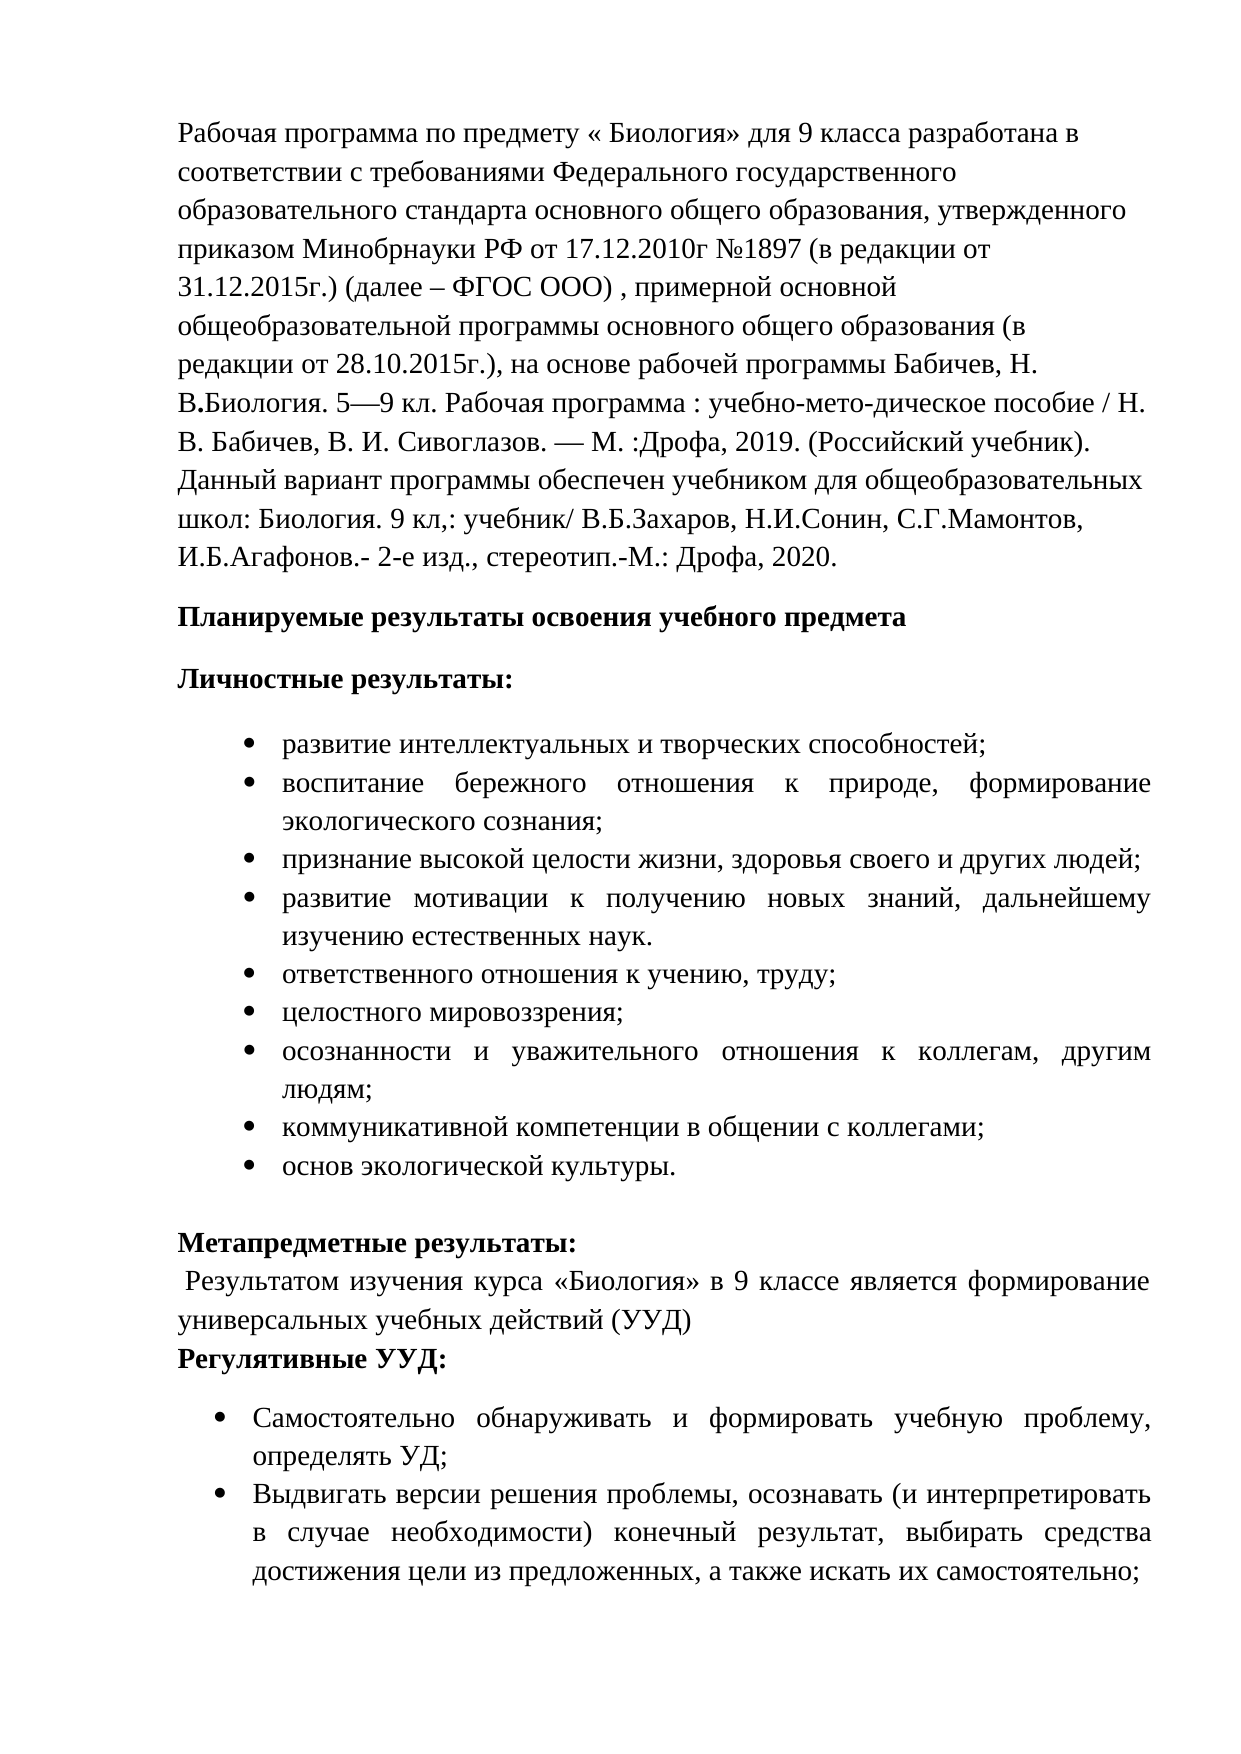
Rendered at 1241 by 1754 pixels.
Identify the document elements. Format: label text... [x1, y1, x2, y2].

text Результатом изучения курса «Биология» в 9 классе является формирование универсальных учебных действий (УУД) [177, 1263, 1176, 1336]
list коммуникативной компетенции в общении с коллегами; [244, 1109, 1176, 1143]
list развитие мотивации к получению новых знаний, дальнейшему изучению естественных наук. [244, 880, 1151, 951]
list целостного мировоззрения; [244, 994, 1176, 1028]
text Рабочая программа по предмету « Биология» для 9 класса разработана в соответствии с требованиями Федерального государственного [177, 115, 1121, 187]
list признание высокой целости жизни, здоровья своего и других людей; [244, 841, 1176, 875]
text общеобразовательной программы основного общего образования (в редакции от 28.10.2015г.), на основе рабочей программы Бабичев, Н. В.Биология. 5—9 кл. Рабочая программа : учебно-мето-дическое пособие / Н. В. Бабичев, В. И. Сивоглазов. — М. :Дрофа, 2019. (Российский учебник). Данный вариант программы обеспечен учебником для общеобразовательных школ: Биология. 9 кл,: учебник/ В.Б.Захаров, Н.И.Сонин, С.Г.Мамонтов, И.Б.Агафонов.- 2-е изд., стереотип.-М.: Дрофа, 2020. [177, 308, 1149, 573]
list Выдвигать версии решения проблемы, осознавать (и интерпретировать в случае необходимости) конечный результат, выбирать средства достижения цели из предложенных, а также искать их самостоятельно; [215, 1476, 1152, 1586]
list осознанности и уважительного отношения к коллегам, другим людям; [244, 1033, 1152, 1104]
list основ экологической культуры. [244, 1148, 1176, 1181]
list Самостоятельно обнаруживать и формировать учебную проблему, определять УД; [215, 1400, 1151, 1471]
list развитие интеллектуальных и творческих способностей; [244, 725, 1176, 760]
subtitle Метапредметные результаты: [177, 1225, 1176, 1259]
text образовательного стандарта основного общего образования, утвержденного приказом Минобрнауки РФ от 17.12.2010г №1897 (в редакции от 31.12.2015г.) (далее – ФГОС ООО) , примерной основной [177, 192, 1148, 303]
list воспитание бережного отношения к природе, формирование экологического сознания; [244, 765, 1151, 837]
subtitle Планируемые результаты освоения учебного предмета Личностные результаты: [177, 599, 908, 695]
subtitle Регулятивные УУД: [177, 1341, 1176, 1375]
list ответственного отношения к учению, труду; [244, 956, 1176, 989]
